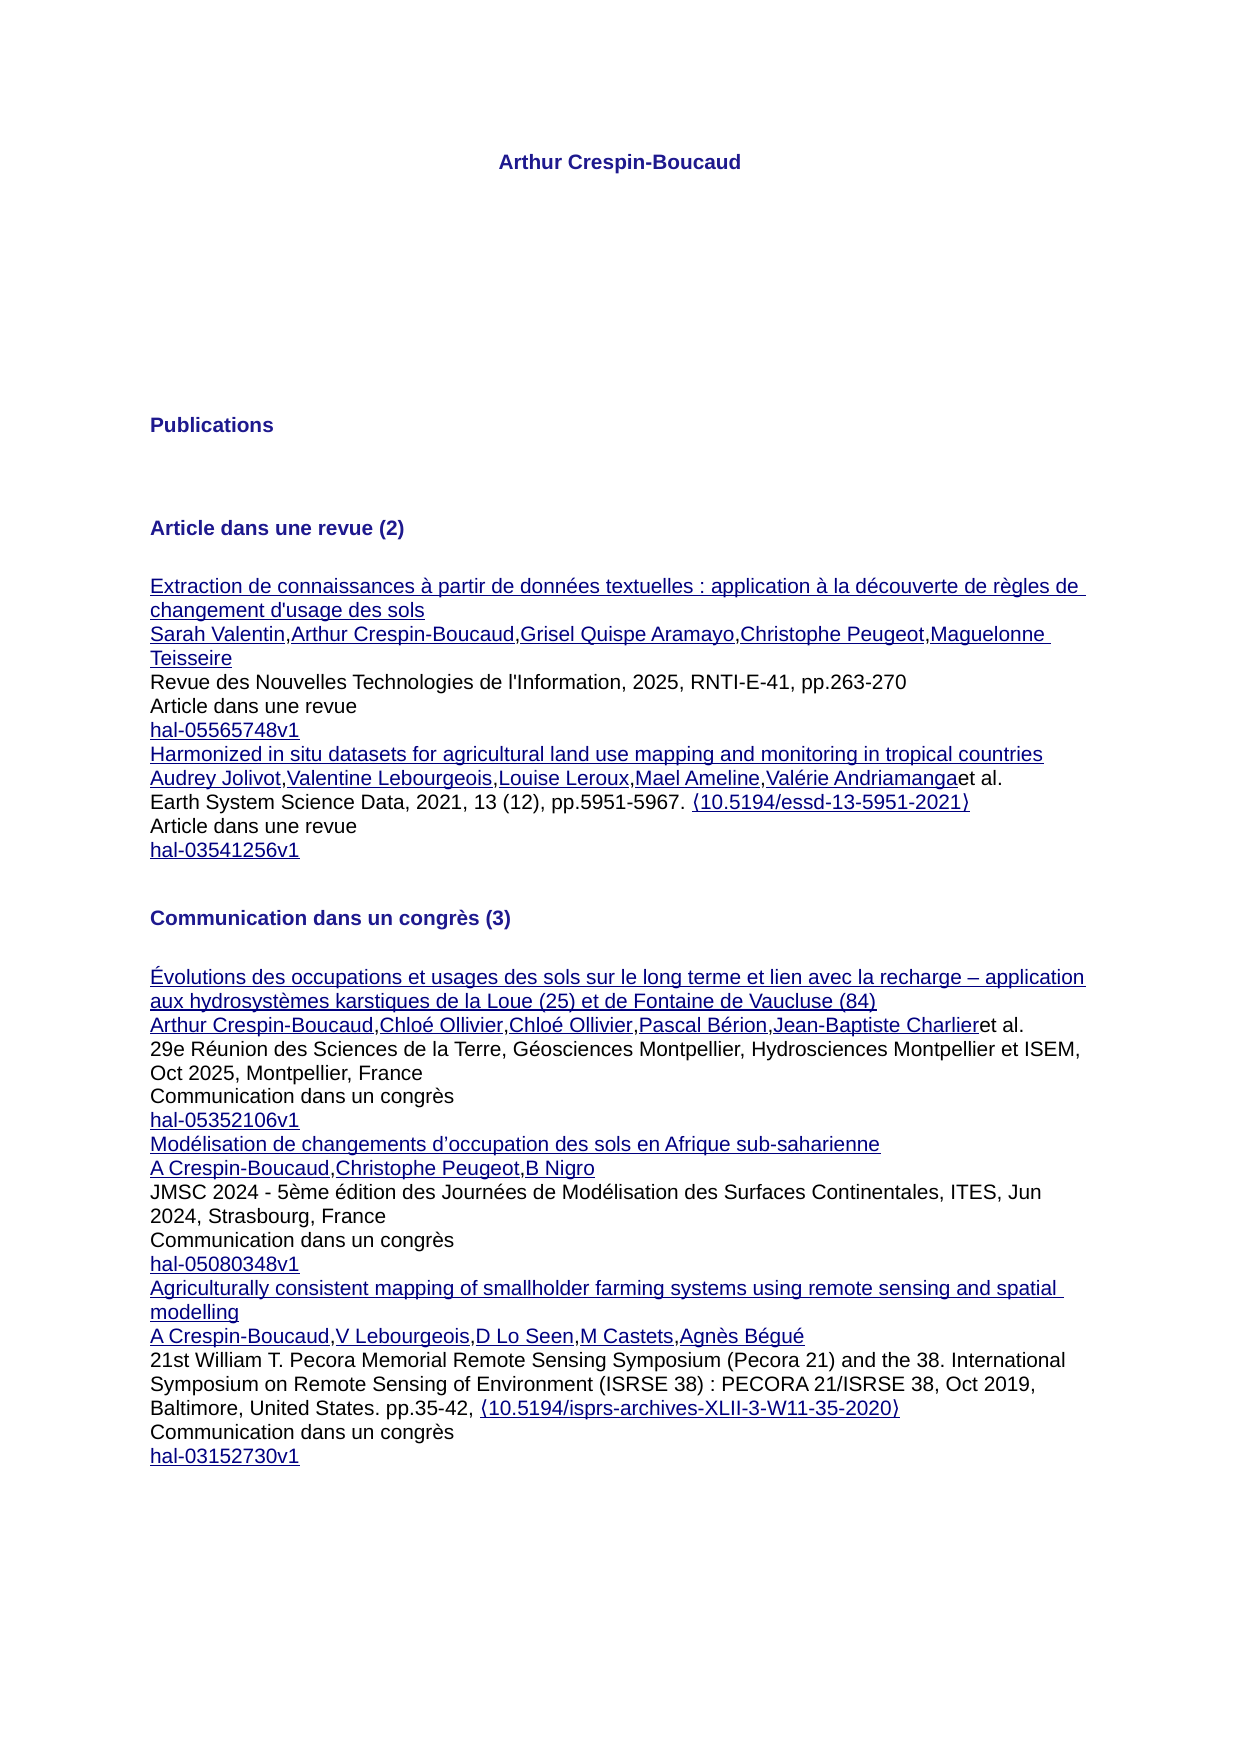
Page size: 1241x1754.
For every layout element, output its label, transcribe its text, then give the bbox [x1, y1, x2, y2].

table_cell Agriculturally consistent mapping of smallholder farming systems using remote sensing and spatial modelling A Crespin-Boucaud,V Lebourgeois,D Lo Seen,M Castets,Agnès Bégué 21st William T. Pecora Memorial Remote Sensing Symposium (Pecora 21) and the 38. International Symposium on Remote Sensing of Environment (ISRSE 38) : PECORA 21/ISRSE 38, Oct 2019, Baltimore, United States. pp.35-42, ⟨10.5194/isprs-archives-XLII-3-W11-35-2020⟩ Communication dans un congrès hal-03152730v1 [150, 1276, 1090, 1468]
subtitle Publications [150, 412, 1090, 436]
table_header Extraction de connaissances à partir de données textuelles : application à la découverte de règles de changement d'usage des sols Sarah Valentin,Arthur Crespin-Boucaud,Grisel Quispe Aramayo,Christophe Peugeot,Maguelonne Teisseire Revue des Nouvelles Technologies de l'Information, 2025, RNTI-E-41, pp.263-270 Article dans une revue hal-05565748v1 [150, 574, 1090, 742]
subtitle Arthur Crespin-Boucaud [150, 150, 1090, 174]
subtitle Article dans une revue (2) [150, 516, 1090, 539]
table_cell Modélisation de changements d’occupation des sols en Afrique sub-saharienne A Crespin-Boucaud,Christophe Peugeot,B Nigro JMSC 2024 - 5ème édition des Journées de Modélisation des Surfaces Continentales, ITES, Jun 2024, Strasbourg, France Communication dans un congrès hal-05080348v1 [150, 1132, 1090, 1276]
table_cell Harmonized in situ datasets for agricultural land use mapping and monitoring in tropical countries Audrey Jolivot,Valentine Lebourgeois,Louise Leroux,Mael Ameline,Valérie Andriamangaet al. Earth System Science Data, 2021, 13 (12), pp.5951-5967. ⟨10.5194/essd-13-5951-2021⟩ Article dans une revue hal-03541256v1 [150, 742, 1090, 861]
subtitle Communication dans un congrès (3) [150, 906, 1090, 930]
table_header Évolutions des occupations et usages des sols sur le long terme et lien avec la recharge – application aux hydrosystèmes karstiques de la Loue (25) et de Fontaine de Vaucluse (84) Arthur Crespin-Boucaud,Chloé Ollivier,Chloé Ollivier,Pascal Bérion,Jean-Baptiste Charlieret al. 29e Réunion des Sciences de la Terre, Géosciences Montpellier, Hydrosciences Montpellier et ISEM, Oct 2025, Montpellier, France Communication dans un congrès hal-05352106v1 [150, 965, 1090, 1132]
